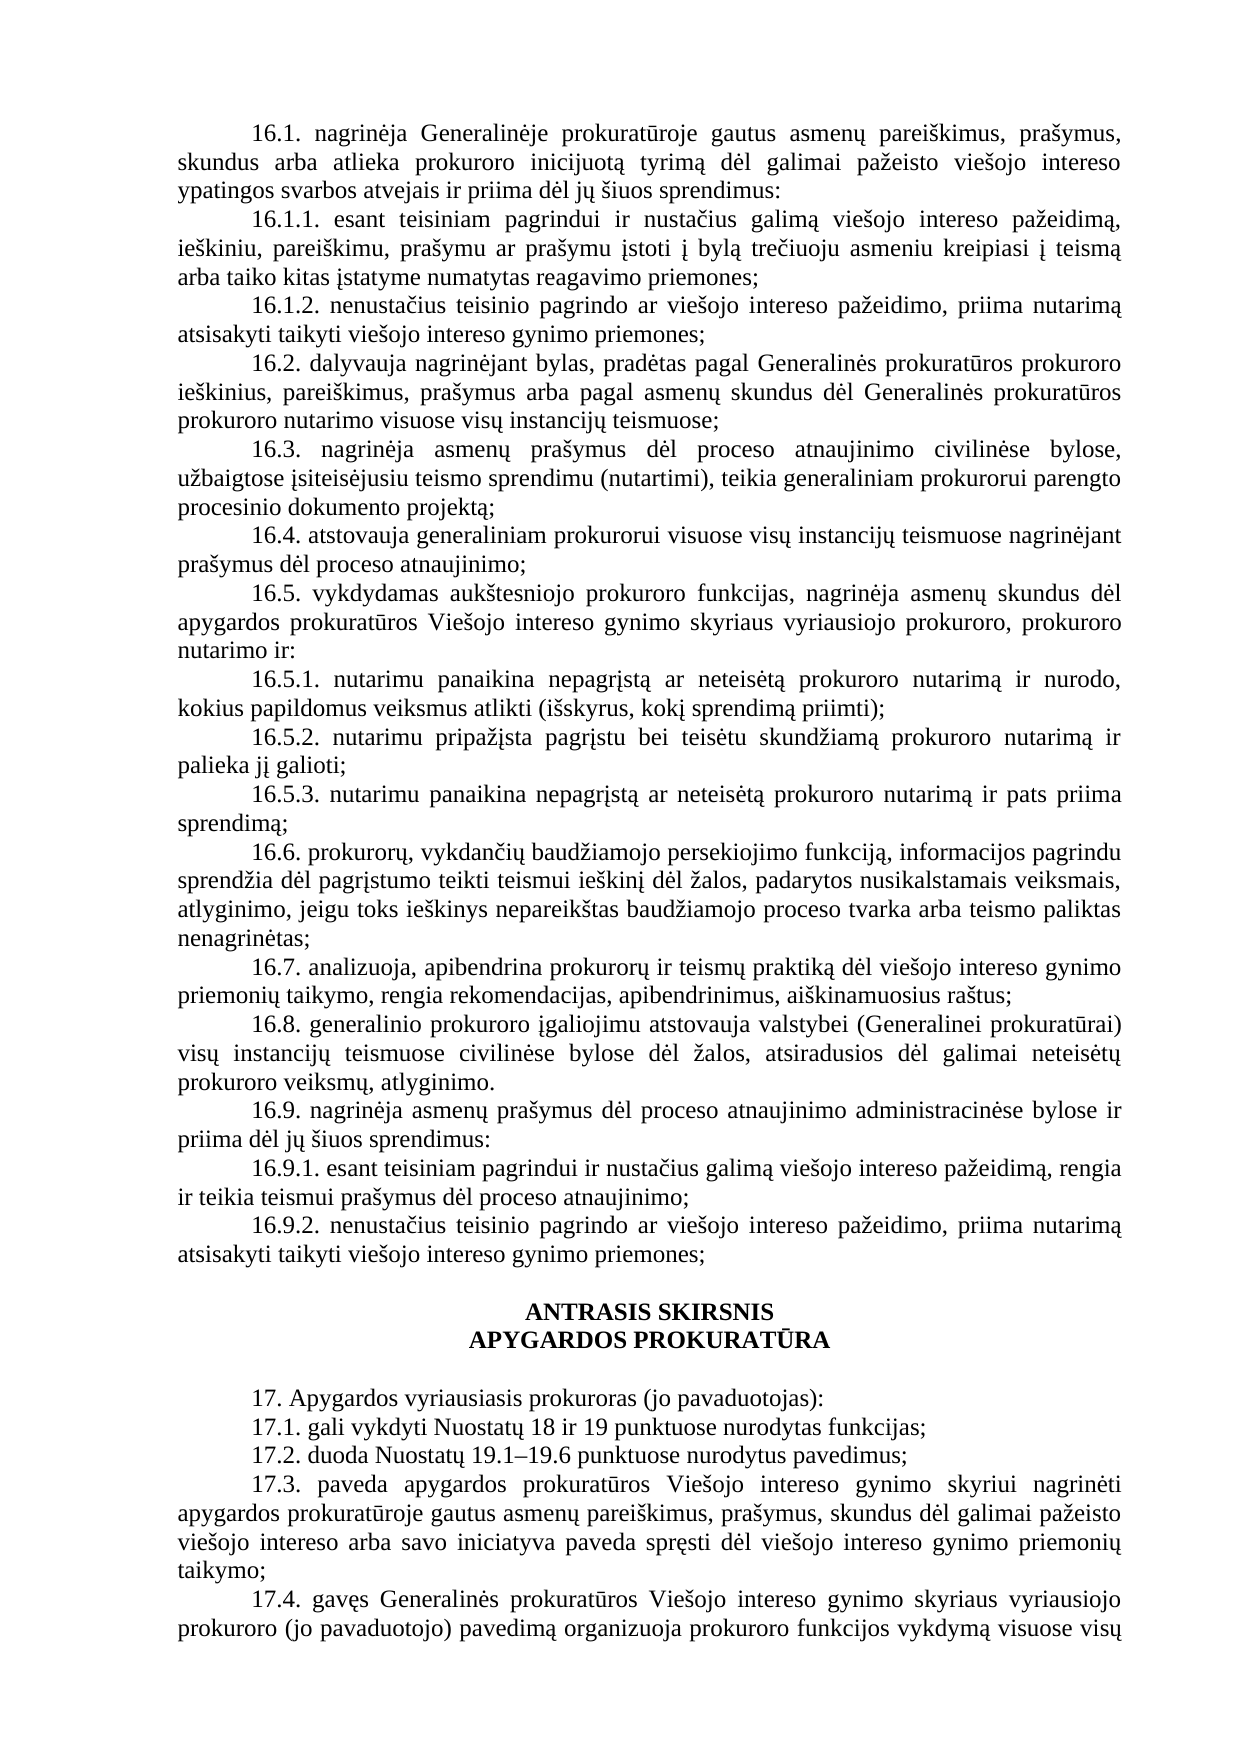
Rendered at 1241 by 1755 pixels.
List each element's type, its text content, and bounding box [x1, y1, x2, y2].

text 17.1. gali vykdyti Nuostatų 18 ir 19 punktuose nurodytas funkcijas; [177, 1412, 1122, 1441]
text 16.4. atstovauja generaliniam prokurorui visuose visų instancijų teismuose nagrinėjant prašymus dėl proceso atnaujinimo; [177, 521, 1122, 578]
text 16.1.1. esant teisiniam pagrindui ir nustačius galimą viešojo intereso pažeidimą, ieškiniu, pareiškimu, prašymu ar prašymu įstoti į bylą trečiuoju asmeniu kreipiasi į teismą arba taiko kitas įstatyme numatytas reagavimo priemones; [177, 204, 1122, 291]
text 16.9.1. esant teisiniam pagrindui ir nustačius galimą viešojo intereso pažeidimą, rengia ir teikia teismui prašymus dėl proceso atnaujinimo; [177, 1153, 1122, 1211]
text 16.8. generalinio prokuroro įgaliojimu atstovauja valstybei (Generalinei prokuratūrai) visų instancijų teismuose civilinėse bylose dėl žalos, atsiradusios dėl galimai neteisėtų prokuroro veiksmų, atlyginimo. [177, 1009, 1122, 1096]
text 16.7. analizuoja, apibendrina prokurorų ir teismų praktiką dėl viešojo intereso gynimo priemonių taikymo, rengia rekomendacijas, apibendrinimus, aiškinamuosius raštus; [177, 952, 1122, 1009]
text 16.5. vykdydamas aukštesniojo prokuroro funkcijas, nagrinėja asmenų skundus dėl apygardos prokuratūros Viešojo intereso gynimo skyriaus vyriausiojo prokuroro, prokuroro nutarimo ir: [177, 578, 1122, 664]
text 16.9.2. nenustačius teisinio pagrindo ar viešojo intereso pažeidimo, priima nutarimą atsisakyti taikyti viešojo intereso gynimo priemones; [177, 1211, 1122, 1268]
text 16.6. prokurorų, vykdančių baudžiamojo persekiojimo funkciją, informacijos pagrindu sprendžia dėl pagrįstumo teikti teismui ieškinį dėl žalos, padarytos nusikalstamais veiksmais, atlyginimo, jeigu toks ieškinys nepareikštas baudžiamojo proceso tvarka arba teismo paliktas nenagrinėtas; [177, 837, 1122, 952]
text 16.9. nagrinėja asmenų prašymus dėl proceso atnaujinimo administracinėse bylose ir priima dėl jų šiuos sprendimus: [177, 1096, 1122, 1153]
text 16.5.3. nutarimu panaikina nepagrįstą ar neteisėtą prokuroro nutarimą ir pats priima sprendimą; [177, 779, 1122, 837]
text 16.1. nagrinėja Generalinėje prokuratūroje gautus asmenų pareiškimus, prašymus, skundus arba atlieka prokuroro inicijuotą tyrimą dėl galimai pažeisto viešojo intereso ypatingos svarbos atvejais ir priima dėl jų šiuos sprendimus: [177, 118, 1122, 204]
text 16.2. dalyvauja nagrinėjant bylas, pradėtas pagal Generalinės prokuratūros prokuroro ieškinius, pareiškimus, prašymus arba pagal asmenų skundus dėl Generalinės prokuratūros prokuroro nutarimo visuose visų instancijų teismuose; [177, 348, 1122, 434]
text 16.3. nagrinėja asmenų prašymus dėl proceso atnaujinimo civilinėse bylose, užbaigtose įsiteisėjusiu teismo sprendimu (nutartimi), teikia generaliniam prokurorui parengto procesinio dokumento projektą; [177, 434, 1122, 521]
text ANTRASIS SKIRSNIS [177, 1297, 1122, 1326]
text APYGARDOS PROKURATŪRA [177, 1326, 1122, 1354]
text 17.2. duoda Nuostatų 19.1–19.6 punktuose nurodytus pavedimus; [177, 1441, 1122, 1469]
text 16.1.2. nenustačius teisinio pagrindo ar viešojo intereso pažeidimo, priima nutarimą atsisakyti taikyti viešojo intereso gynimo priemones; [177, 291, 1122, 348]
text 16.5.2. nutarimu pripažįsta pagrįstu bei teisėtu skundžiamą prokuroro nutarimą ir palieka jį galioti; [177, 722, 1122, 779]
text 17.4. gavęs Generalinės prokuratūros Viešojo intereso gynimo skyriaus vyriausiojo prokuroro (jo pavaduotojo) pavedimą organizuoja prokuroro funkcijos vykdymą visuose visų [177, 1584, 1122, 1642]
text 17.3. paveda apygardos prokuratūros Viešojo intereso gynimo skyriui nagrinėti apygardos prokuratūroje gautus asmenų pareiškimus, prašymus, skundus dėl galimai pažeisto viešojo intereso arba savo iniciatyva paveda spręsti dėl viešojo intereso gynimo priemonių taikymo; [177, 1469, 1122, 1584]
text 16.5.1. nutarimu panaikina nepagrįstą ar neteisėtą prokuroro nutarimą ir nurodo, kokius papildomus veiksmus atlikti (išskyrus, kokį sprendimą priimti); [177, 664, 1122, 722]
text 17. Apygardos vyriausiasis prokuroras (jo pavaduotojas): [177, 1383, 1122, 1412]
